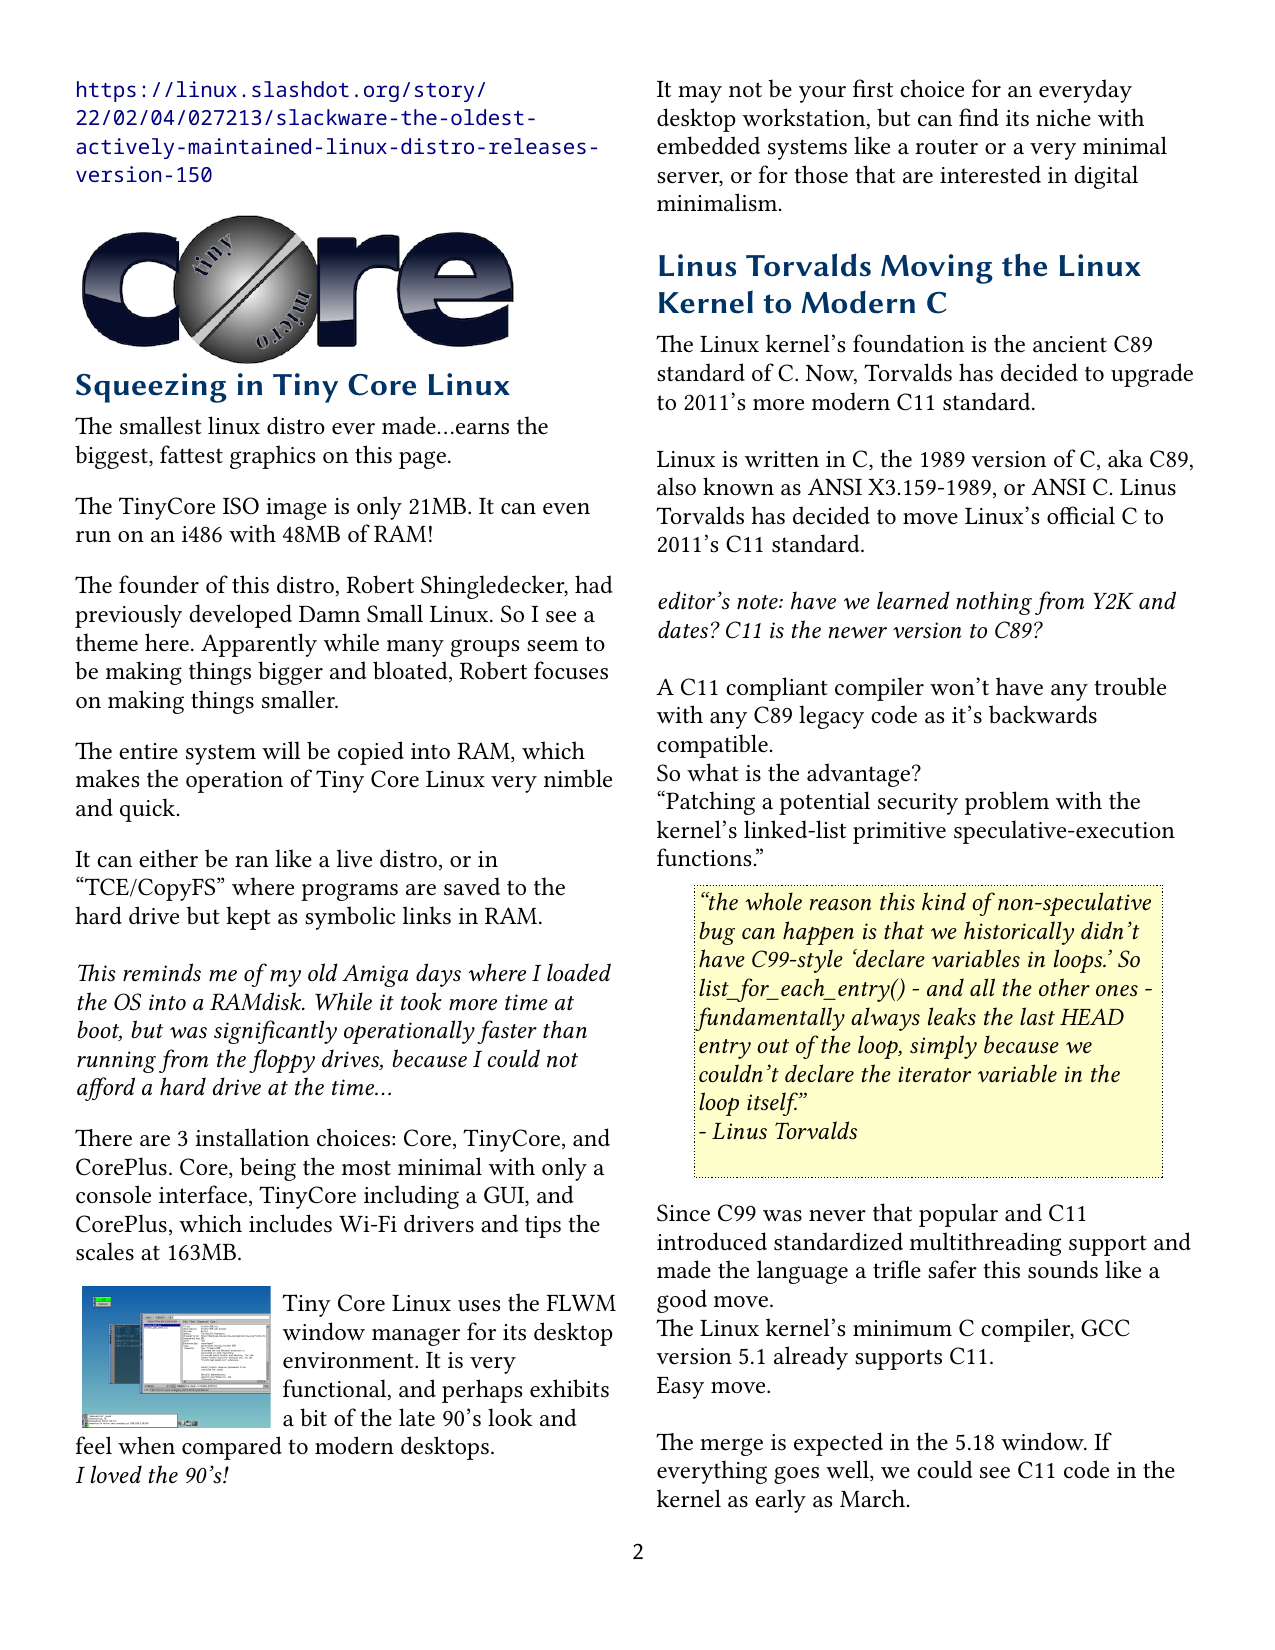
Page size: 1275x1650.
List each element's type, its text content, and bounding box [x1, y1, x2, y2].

subtitle https://linux.slashdot.org/story/22/02/04/027213/slackware-the-oldest-actively-maintained-linux-distro-releases-version-150 [75, 75, 619, 189]
text The founder of this distro, Robert Shingledecker, had previously developed Damn Small Linux. So I see a theme here. Apparently while many groups seem to be making things bigger and bloated, Robert focuses on making things smaller. [75, 572, 619, 714]
subtitle Squeezing in Tiny Core Linux [75, 269, 619, 403]
text The Linux kernel’s foundation is the ancient C89 standard of C. Now, Torvalds has decided to upgrade to 2011’s more modern C11 standard. Linux is written in C, the 1989 version of C, aka C89, also known as ANSI X3.159-1989, or ANSI C. Linus Torvalds has decided to move Linux’s official C to 2011’s C11 standard. editor’s note: have we learned nothing from Y2K and dates? C11 is the newer version to C89? A C11 compliant compiler won’t have any trouble with any C89 legacy code as it’s backwards compatible. So what is the advantage? “Patching a potential security problem with the kernel’s linked-list primitive speculative-execution functions.” [656, 330, 1200, 873]
subtitle Linus Torvalds Moving the Linux Kernel to Modern C [656, 248, 1200, 321]
text Tiny Core Linux uses the FLWM window manager for its desktop environment. It is very functional, and perhaps exhibits a bit of the late 90’s look and feel when compared to modern desktops. I loved the 90’s! [75, 1289, 619, 1489]
text It can either be ran like a live distro, or in “TCE/CopyFS” where programs are saved to the hard drive but kept as symbolic links in RAM. This reminds me of my old Amiga days where I loaded the OS into a RAMdisk. While it took more time at boot, but was significantly operationally faster than running from the floppy drives, because I could not afford a hard drive at the time... [75, 845, 619, 1102]
text “the whole reason this kind of non-speculative bug can happen is that we historically didn’t have C99-style ‘declare variables in loops.’ So list_for_each_entry() - and all the other ones - fundamentally always leaks the last HEAD entry out of the loop, simply because we couldn’t declare the iterator variable in the loop itself.” - Linus Torvalds [694, 885, 1162, 1177]
text There are 3 installation choices: Core, TinyCore, and CorePlus. Core, being the most minimal with only a console interface, TinyCore including a GUI, and CorePlus, which includes Wi-Fi drivers and tips the scales at 163MB. [75, 1124, 619, 1267]
picture [75, 211, 523, 367]
text The entire system will be copied into RAM, which makes the operation of Tiny Core Linux very nimble and quick. [75, 737, 619, 822]
picture [82, 1286, 271, 1428]
text The smallest linux distro ever made...earns the biggest, fattest graphics on this page. [75, 412, 619, 469]
text The TinyCore ISO image is only 21MB. It can even run on an i486 with 48MB of RAM! [75, 492, 619, 549]
text Since C99 was never that popular and C11 introduced standardized multithreading support and made the language a trifle safer this sounds like a good move. The Linux kernel’s minimum C compiler, GCC version 5.1 already supports C11. Easy move. The merge is expected in the 5.18 window. If everything goes well, we could see C11 code in the kernel as early as March. [656, 1199, 1200, 1513]
text It may not be your first choice for an everyday desktop workstation, but can find its niche with embedded systems like a router or a very minimal server, or for those that are interested in digital minimalism. [656, 75, 1200, 218]
